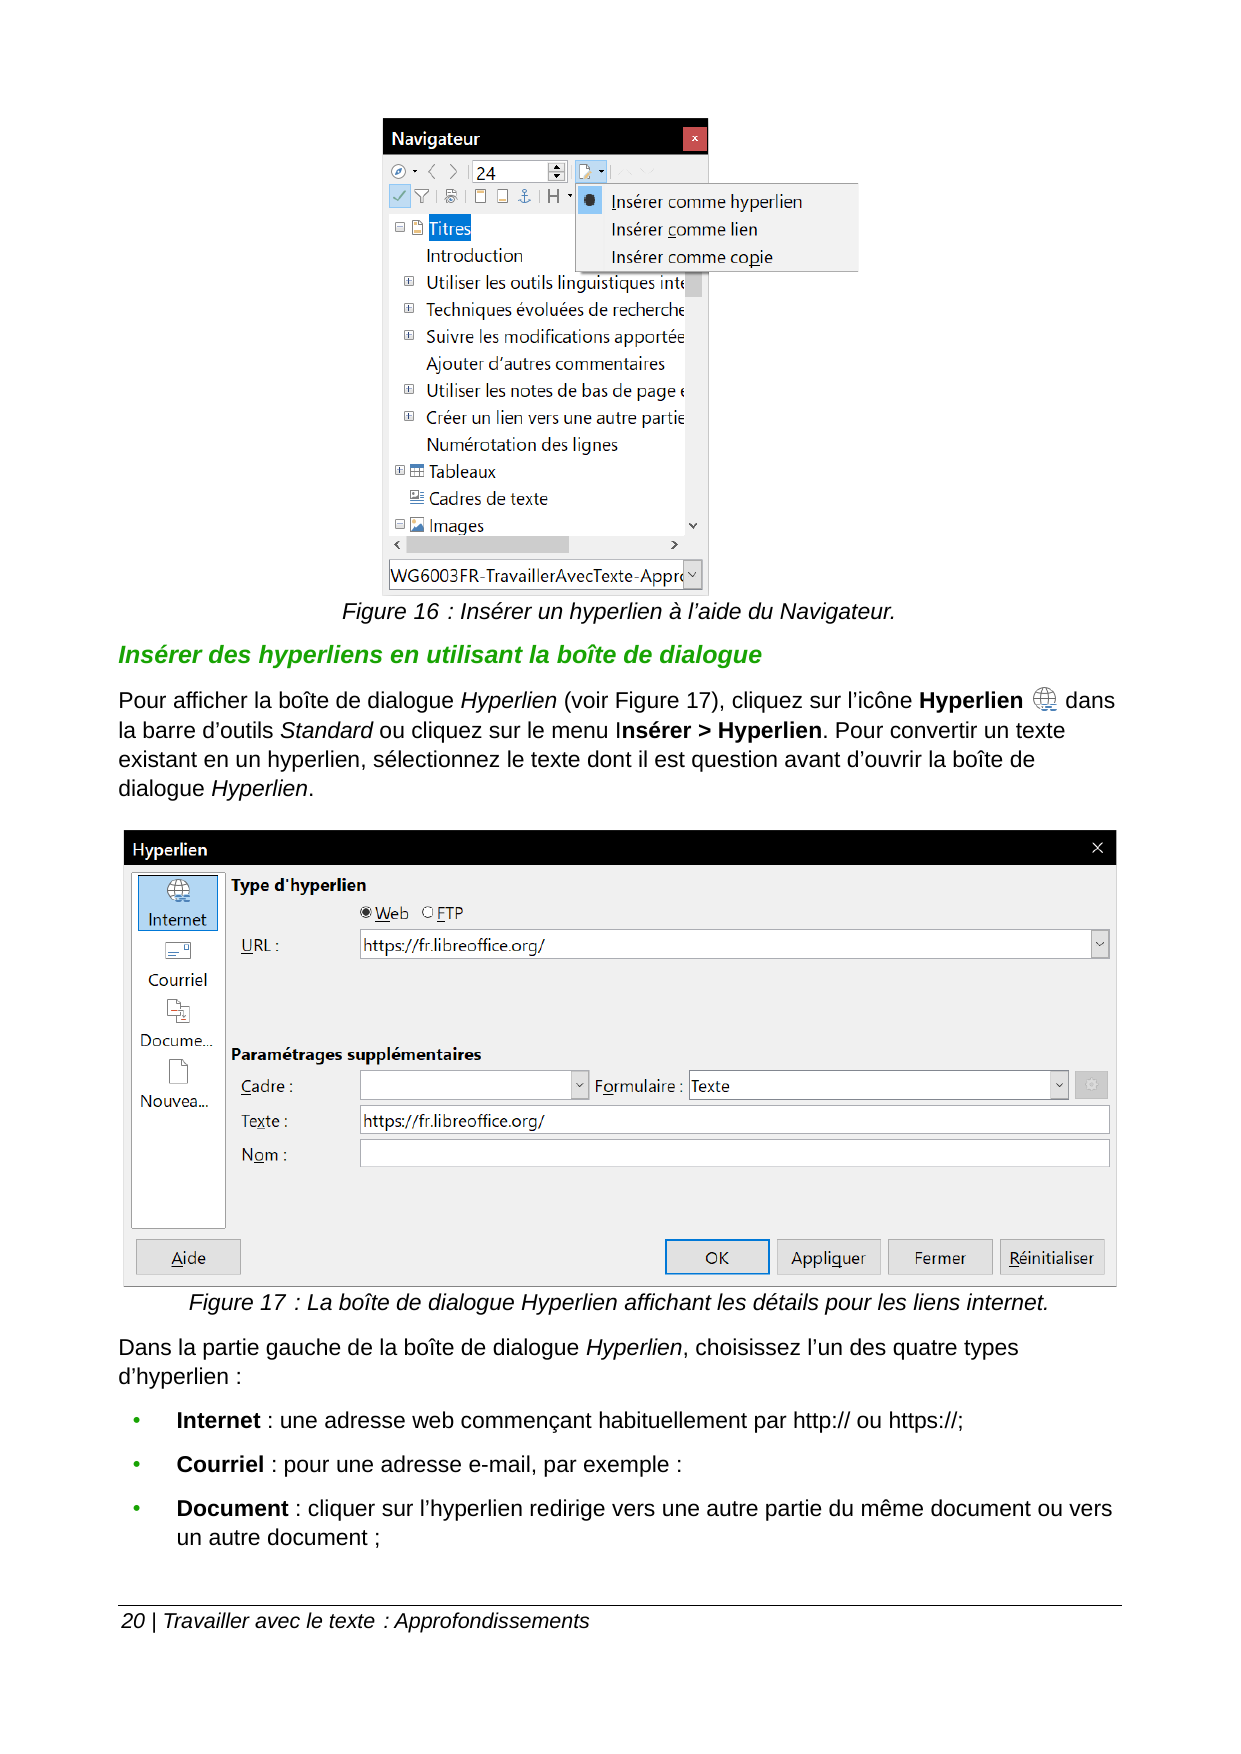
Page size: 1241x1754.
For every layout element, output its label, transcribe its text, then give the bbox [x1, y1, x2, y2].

text Figure 17 : La boîte de dialogue Hyperlien affichant les détails pour les liens internet. [118, 1287, 1122, 1317]
picture [1030, 684, 1058, 712]
text Dans la partie gauche de la boîte de dialogue Hyperlien, choisissez l’un des quatre types d’hyperlien : [118, 1331, 1122, 1390]
list Document : cliquer sur l’hyperlien redirige vers une autre partie du même document ou vers un autre document ; [133, 1492, 1122, 1550]
subtitle Insérer des hyperliens en utilisant la boîte de dialogue [118, 640, 1122, 669]
list Courriel : pour une adresse e-mail, par exemple : [133, 1448, 1122, 1477]
text Pour afficher la boîte de dialogue Hyperlien (voir Figure 17), cliquez sur l’icône Hyperlien dans la barre d’outils Standard ou cliquez sur le menu Insérer > Hyperlien. Pour convertir un texte existant en un hyperlien, sélectionnez le texte dont il est question avant d’ouvrir la boîte de dialogue Hyperlien. [118, 684, 1122, 801]
list Internet : une adresse web commençant habituellement par http:// ou https://; [133, 1404, 1122, 1433]
text Figure 16 : Insérer un hyperlien à l’aide du Navigateur. [118, 596, 1122, 625]
picture [123, 830, 1117, 1287]
picture [382, 118, 859, 596]
